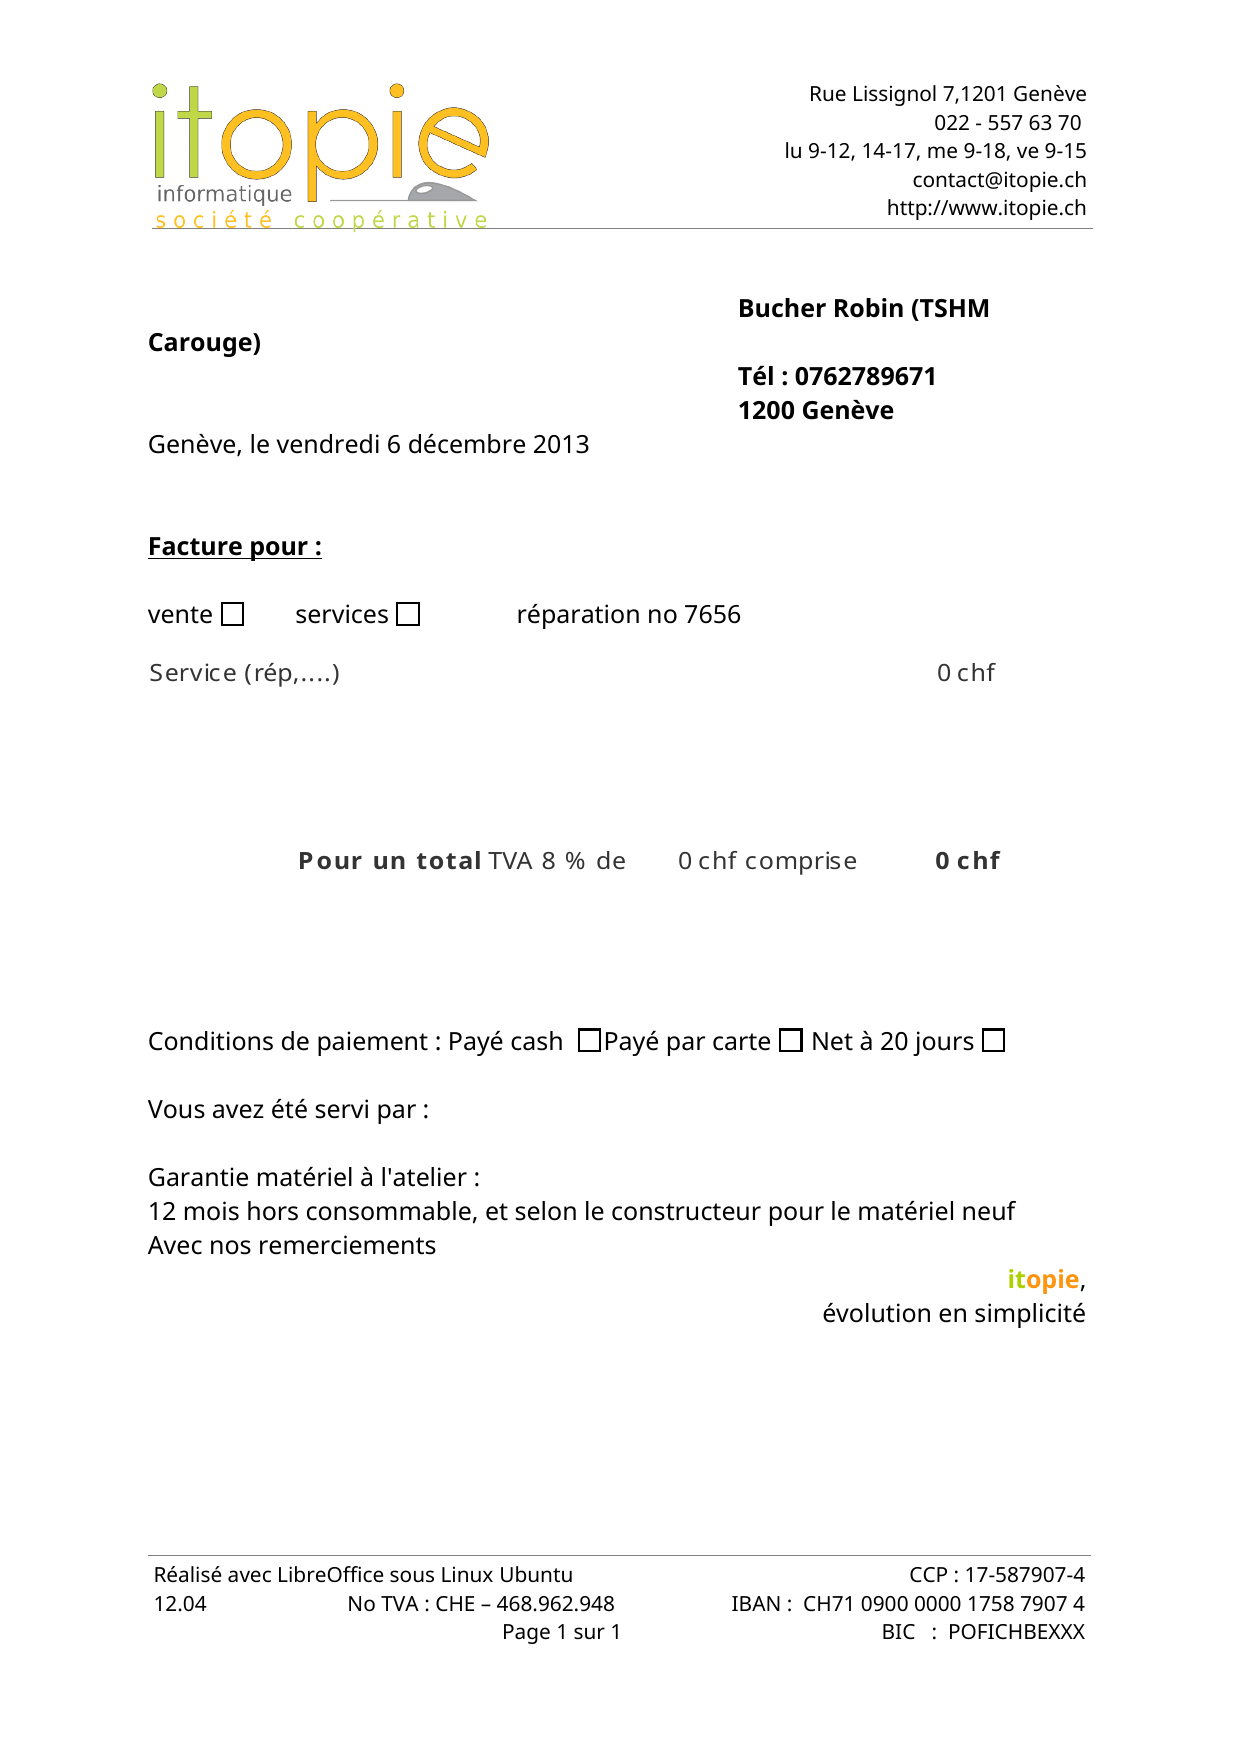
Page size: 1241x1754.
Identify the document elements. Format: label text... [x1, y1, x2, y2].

text 1200 Genève [148, 392, 1093, 427]
text 12 mois hors consommable, et selon le constructeur pour le matériel neuf [148, 1193, 1093, 1227]
text Tél : 0762789671 [148, 358, 1093, 392]
text vente services réparation no 7656 [148, 597, 1093, 631]
text Facture pour : [148, 529, 1093, 563]
text Garantie matériel à l'atelier : [148, 1159, 1093, 1193]
picture [138, 72, 500, 244]
text Avec nos remerciements [148, 1227, 1093, 1262]
text itopie, [148, 1262, 1093, 1296]
text Conditions de paiement : Payé cash Payé par carte Net à 20 jours [148, 1023, 1093, 1057]
text Vous avez été servi par : [148, 1091, 1093, 1125]
text évolution en simplicité [148, 1296, 1093, 1330]
text Bucher Robin (TSHM Carouge) [148, 290, 1093, 358]
text Genève, le vendredi 6 décembre 2013 [148, 427, 1093, 461]
